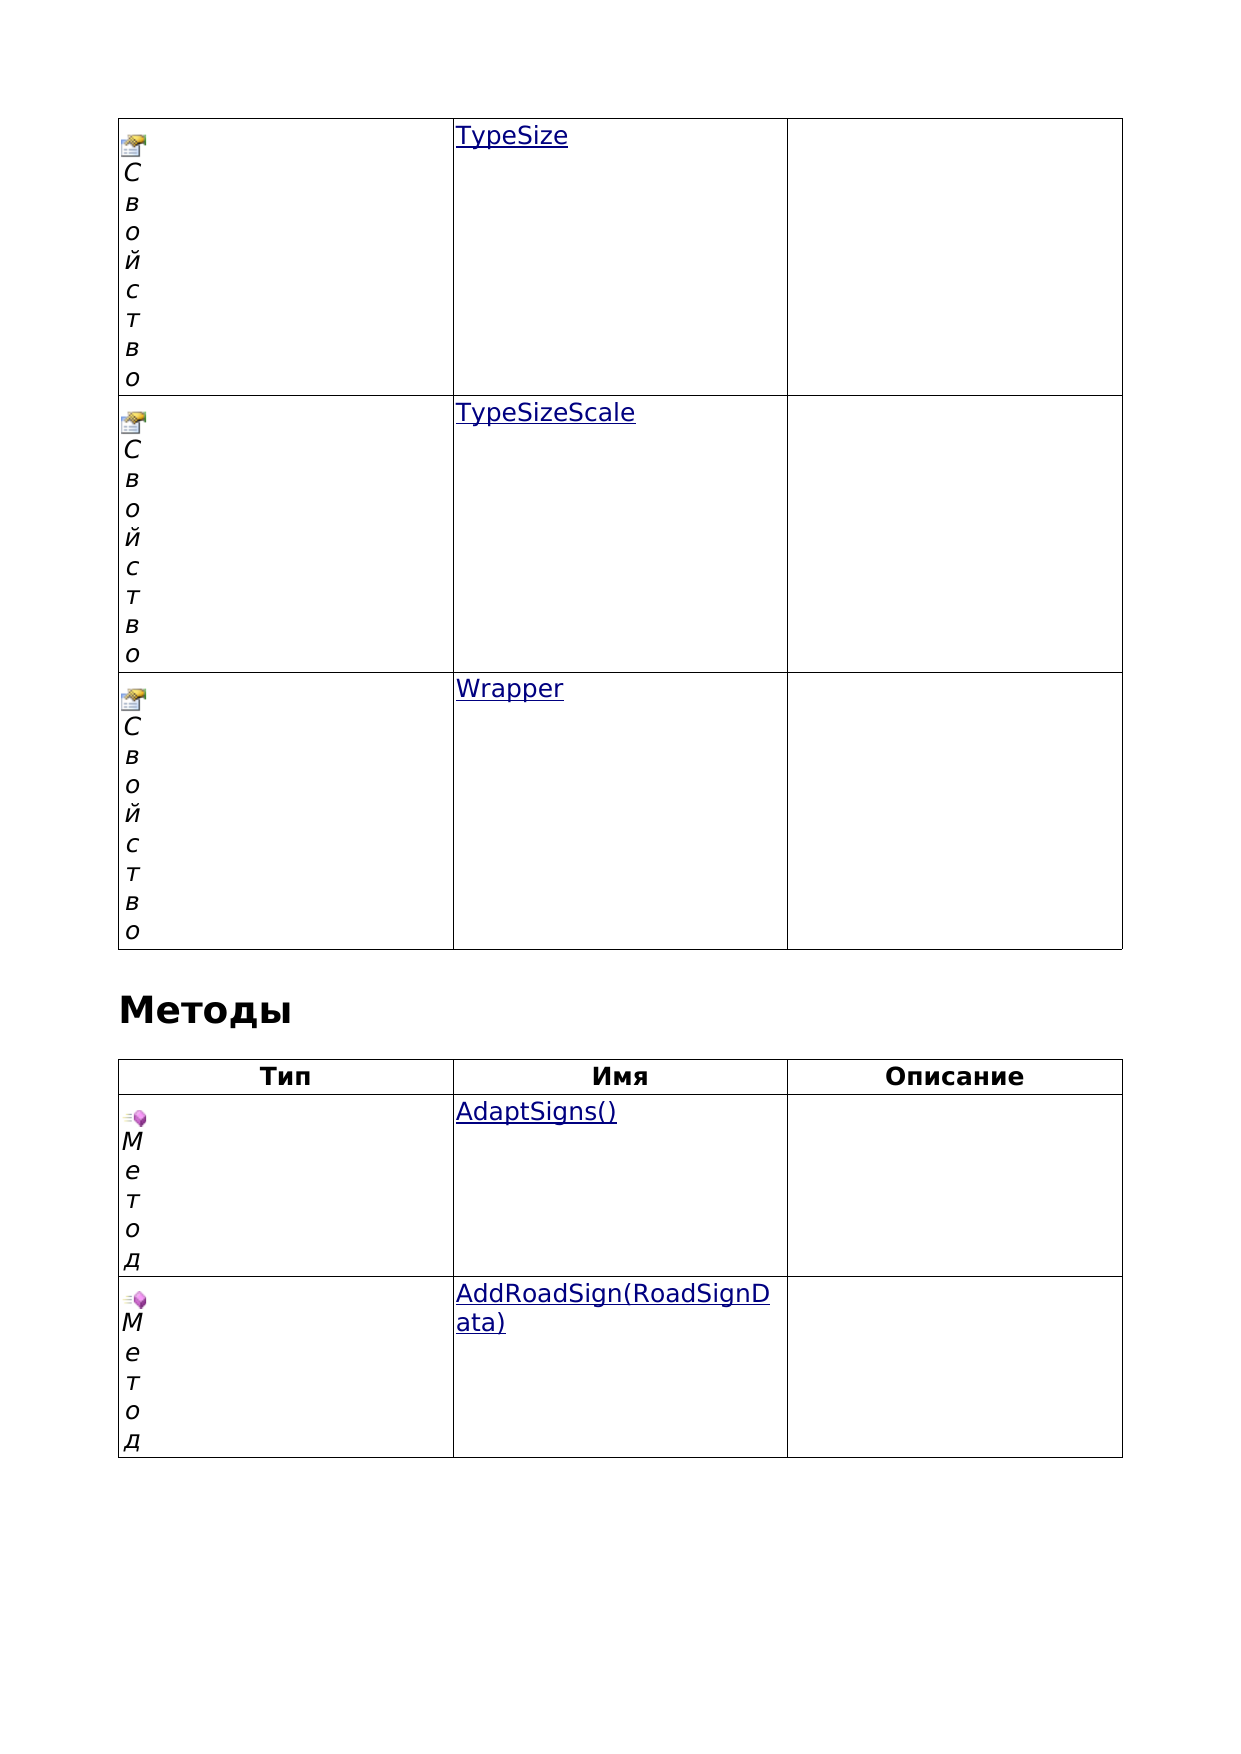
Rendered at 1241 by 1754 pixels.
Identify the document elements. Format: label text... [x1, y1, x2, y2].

picture [121, 133, 147, 159]
table_cell [788, 119, 1122, 395]
table_cell [119, 1277, 453, 1457]
picture [121, 1110, 147, 1127]
table_cell [788, 1277, 1122, 1457]
table_cell [119, 1095, 453, 1276]
picture [121, 687, 147, 713]
picture [121, 410, 147, 436]
subtitle Методы [118, 988, 1122, 1032]
table_cell AdaptSigns() [454, 1095, 787, 1276]
table_cell [788, 396, 1122, 672]
table_cell [788, 1095, 1122, 1276]
table_header Имя [454, 1060, 787, 1094]
table_cell AddRoadSign(RoadSignData) [454, 1277, 787, 1457]
table_header Описание [788, 1060, 1122, 1094]
table_cell Wrapper [454, 673, 787, 948]
table_cell TypeSizeScale [454, 396, 787, 672]
table_cell TypeSize [454, 119, 787, 395]
table_cell [788, 673, 1122, 948]
picture [121, 1291, 147, 1309]
table_cell [119, 396, 453, 672]
table_header Тип [119, 1060, 453, 1094]
table_cell [119, 119, 453, 395]
table_cell [119, 673, 453, 948]
